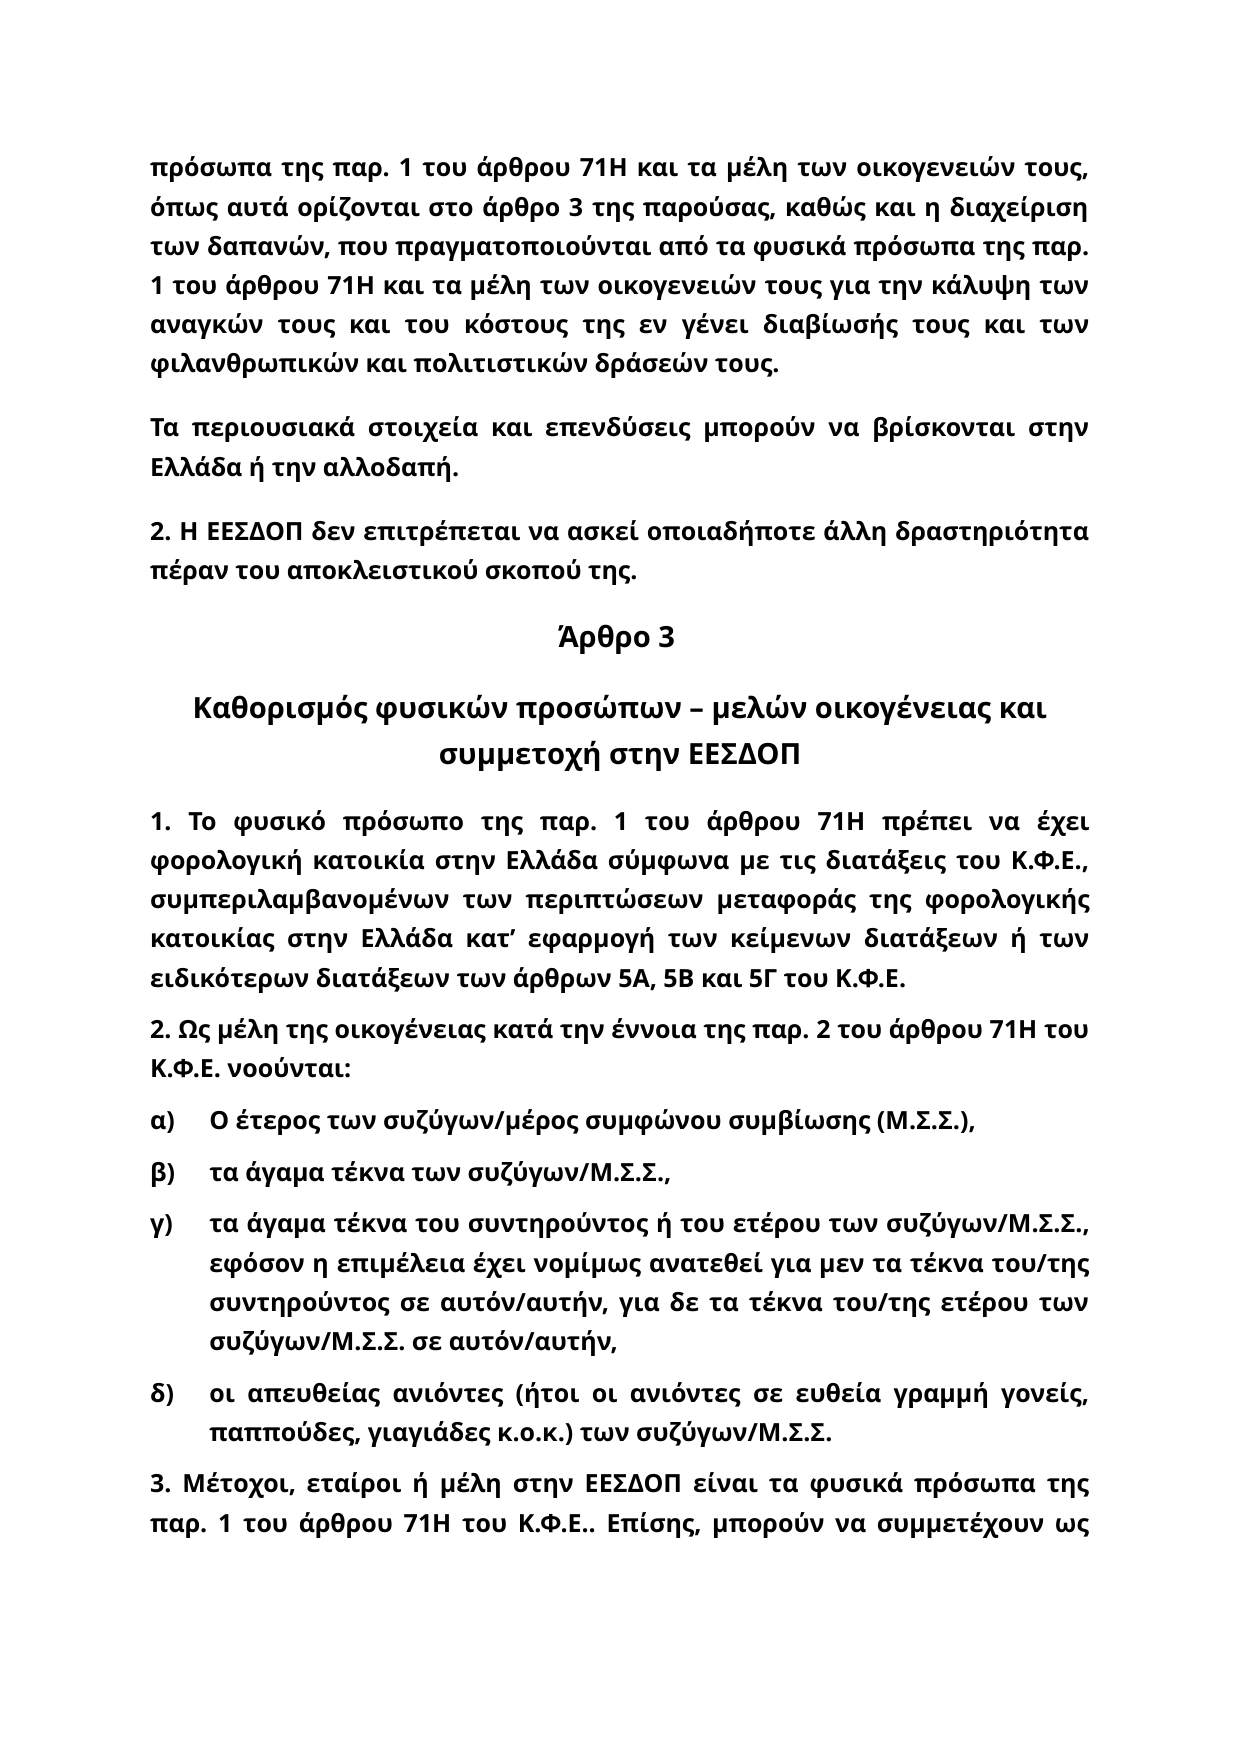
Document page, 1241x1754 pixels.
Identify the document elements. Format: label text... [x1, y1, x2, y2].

text 1. Το φυσικό πρόσωπο της παρ. 1 του άρθρου 71Η πρέπει να έχει φορολογική κατοικία στην Ελλάδα σύμφωνα με τις διατάξεις του Κ.Φ.Ε., συμπεριλαμβανομένων των περιπτώσεων μεταφοράς της φορολογικής κατοικίας στην Ελλάδα κατ’ εφαρμογή των κείμενων διατάξεων ή των ειδικότερων διατάξεων των άρθρων 5Α, 5Β και 5Γ του Κ.Φ.Ε. [150, 803, 1090, 994]
text 2. Ως μέλη της οικογένειας κατά την έννοια της παρ. 2 του άρθρου 71Η του Κ.Φ.Ε. νοούνται: [150, 1012, 1090, 1085]
text Τα περιουσιακά στοιχεία και επενδύσεις μπορούν να βρίσκονται στην Ελλάδα ή την αλλοδαπή. [150, 410, 1090, 483]
list β) τα άγαμα τέκνα των συζύγων/Μ.Σ.Σ., [150, 1154, 1090, 1188]
list δ) οι απευθείας ανιόντες (ήτοι οι ανιόντες σε ευθεία γραμμή γονείς, παππούδες, γιαγιάδες κ.ο.κ.) των συζύγων/Μ.Σ.Σ. [150, 1375, 1090, 1448]
text 3. Μέτοχοι, εταίροι ή μέλη στην ΕΕΣΔΟΠ είναι τα φυσικά πρόσωπα της παρ. 1 του άρθρου 71Η του Κ.Φ.Ε.. Επίσης, μπορούν να συμμετέχουν ως [150, 1466, 1090, 1539]
text πρόσωπα της παρ. 1 του άρθρου 71Η και τα μέλη των οικογενειών τους, όπως αυτά ορίζονται στο άρθρο 3 της παρούσας, καθώς και η διαχείριση των δαπανών, που πραγματοποιούνται από τα φυσικά πρόσωπα της παρ. 1 του άρθρου 71Η και τα μέλη των οικογενειών τους για την κάλυψη των αναγκών τους και του κόστους της εν γένει διαβίωσής τους και των φιλανθρωπικών και πολιτιστικών δράσεών τους. [150, 150, 1090, 380]
subtitle Άρθρο 3 [150, 617, 1090, 656]
text 2. Η ΕΕΣΔΟΠ δεν επιτρέπεται να ασκεί οποιαδήποτε άλλη δραστηριότητα πέραν του αποκλειστικού σκοπού της. [150, 513, 1090, 587]
list α) Ο έτερος των συζύγων/μέρος συμφώνου συμβίωσης (Μ.Σ.Σ.), [150, 1103, 1090, 1137]
subtitle Καθορισμός φυσικών προσώπων – μελών οικογένειας και συμμετοχή στην ΕΕΣΔΟΠ [150, 687, 1090, 773]
list γ) τα άγαμα τέκνα του συντηρούντος ή του ετέρου των συζύγων/Μ.Σ.Σ., εφόσον η επιμέλεια έχει νομίμως ανατεθεί για μεν τα τέκνα του/της συντηρούντος σε αυτόν/αυτήν, για δε τα τέκνα του/της ετέρου των συζύγων/Μ.Σ.Σ. σε αυτόν/αυτήν, [150, 1206, 1090, 1358]
